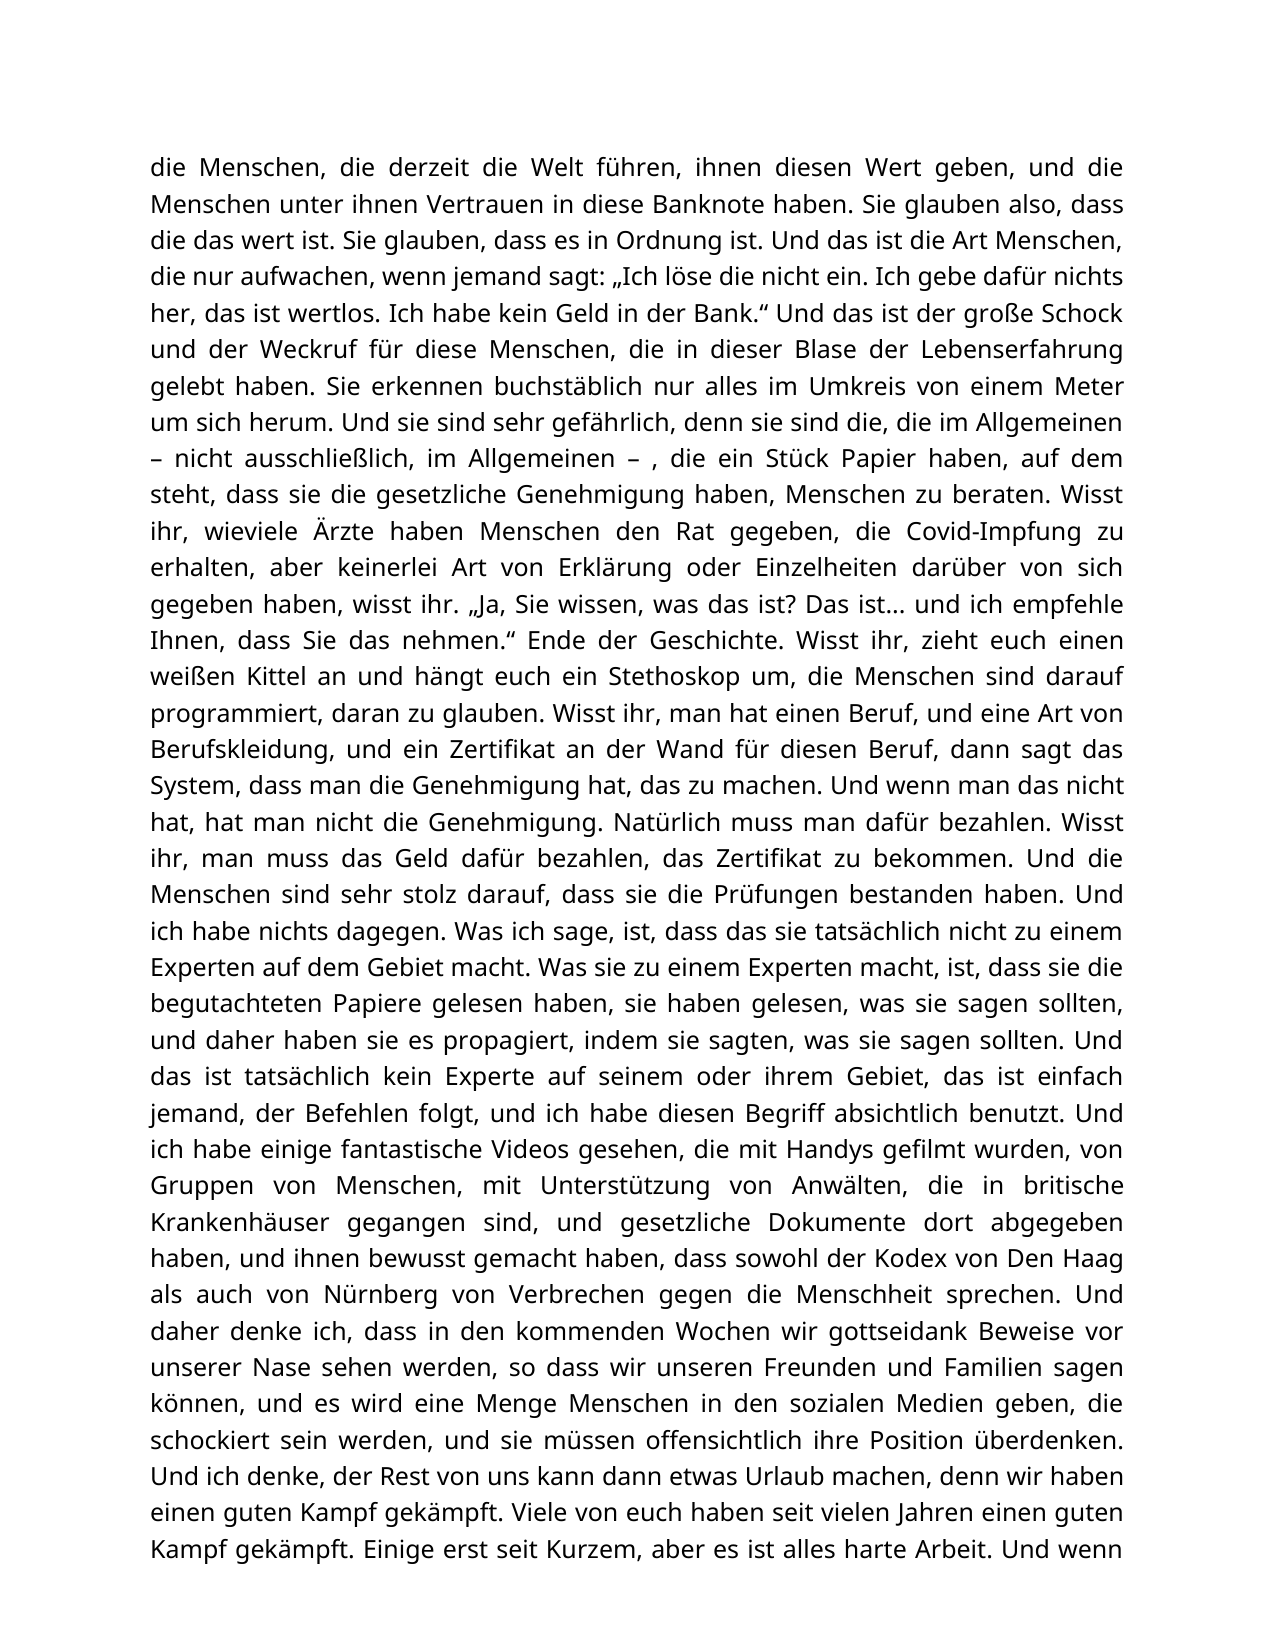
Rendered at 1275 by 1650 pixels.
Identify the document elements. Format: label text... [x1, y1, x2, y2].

text die Menschen, die derzeit die Welt führen, ihnen diesen Wert geben, und die Menschen unter ihnen Vertrauen in diese Banknote haben. Sie glauben also, dass die das wert ist. Sie glauben, dass es in Ordnung ist. Und das ist die Art Menschen, die nur aufwachen, wenn jemand sagt: „Ich löse die nicht ein. Ich gebe dafür nichts her, das ist wertlos. Ich habe kein Geld in der Bank.“ Und das ist der große Schock und der Weckruf für diese Menschen, die in dieser Blase der Lebenserfahrung gelebt haben. Sie erkennen buchstäblich nur alles im Umkreis von einem Meter um sich herum. Und sie sind sehr gefährlich, denn sie sind die, die im Allgemeinen – nicht ausschließlich, im Allgemeinen – , die ein Stück Papier haben, auf dem steht, dass sie die gesetzliche Genehmigung haben, Menschen zu beraten. Wisst ihr, wieviele Ärzte haben Menschen den Rat gegeben, die Covid-Impfung zu erhalten, aber keinerlei Art von Erklärung oder Einzelheiten darüber von sich gegeben haben, wisst ihr. „Ja, Sie wissen, was das ist? Das ist... und ich empfehle Ihnen, dass Sie das nehmen.“ Ende der Geschichte. Wisst ihr, zieht euch einen weißen Kittel an und hängt euch ein Stethoskop um, die Menschen sind darauf programmiert, daran zu glauben. Wisst ihr, man hat einen Beruf, und eine Art von Berufskleidung, und ein Zertifikat an der Wand für diesen Beruf, dann sagt das System, dass man die Genehmigung hat, das zu machen. Und wenn man das nicht hat, hat man nicht die Genehmigung. Natürlich muss man dafür bezahlen. Wisst ihr, man muss das Geld dafür bezahlen, das Zertifikat zu bekommen. Und die Menschen sind sehr stolz darauf, dass sie die Prüfungen bestanden haben. Und ich habe nichts dagegen. Was ich sage, ist, dass das sie tatsächlich nicht zu einem Experten auf dem Gebiet macht. Was sie zu einem Experten macht, ist, dass sie die begutachteten Papiere gelesen haben, sie haben gelesen, was sie sagen sollten, und daher haben sie es propagiert, indem sie sagten, was sie sagen sollten. Und das ist tatsächlich kein Experte auf seinem oder ihrem Gebiet, das ist einfach jemand, der Befehlen folgt, und ich habe diesen Begriff absichtlich benutzt. Und ich habe einige fantastische Videos gesehen, die mit Handys gefilmt wurden, von Gruppen von Menschen, mit Unterstützung von Anwälten, die in britische Krankenhäuser gegangen sind, und gesetzliche Dokumente dort abgegeben haben, und ihnen bewusst gemacht haben, dass sowohl der Kodex von Den Haag als auch von Nürnberg von Verbrechen gegen die Menschheit sprechen. Und daher denke ich, dass in den kommenden Wochen wir gottseidank Beweise vor unserer Nase sehen werden, so dass wir unseren Freunden und Familien sagen können, und es wird eine Menge Menschen in den sozialen Medien geben, die schockiert sein werden, und sie müssen offensichtlich ihre Position überdenken. Und ich denke, der Rest von uns kann dann etwas Urlaub machen, denn wir haben einen guten Kampf gekämpft. Viele von euch haben seit vielen Jahren einen guten Kampf gekämpft. Einige erst seit Kurzem, aber es ist alles harte Arbeit. Und wenn [150, 150, 1125, 1566]
